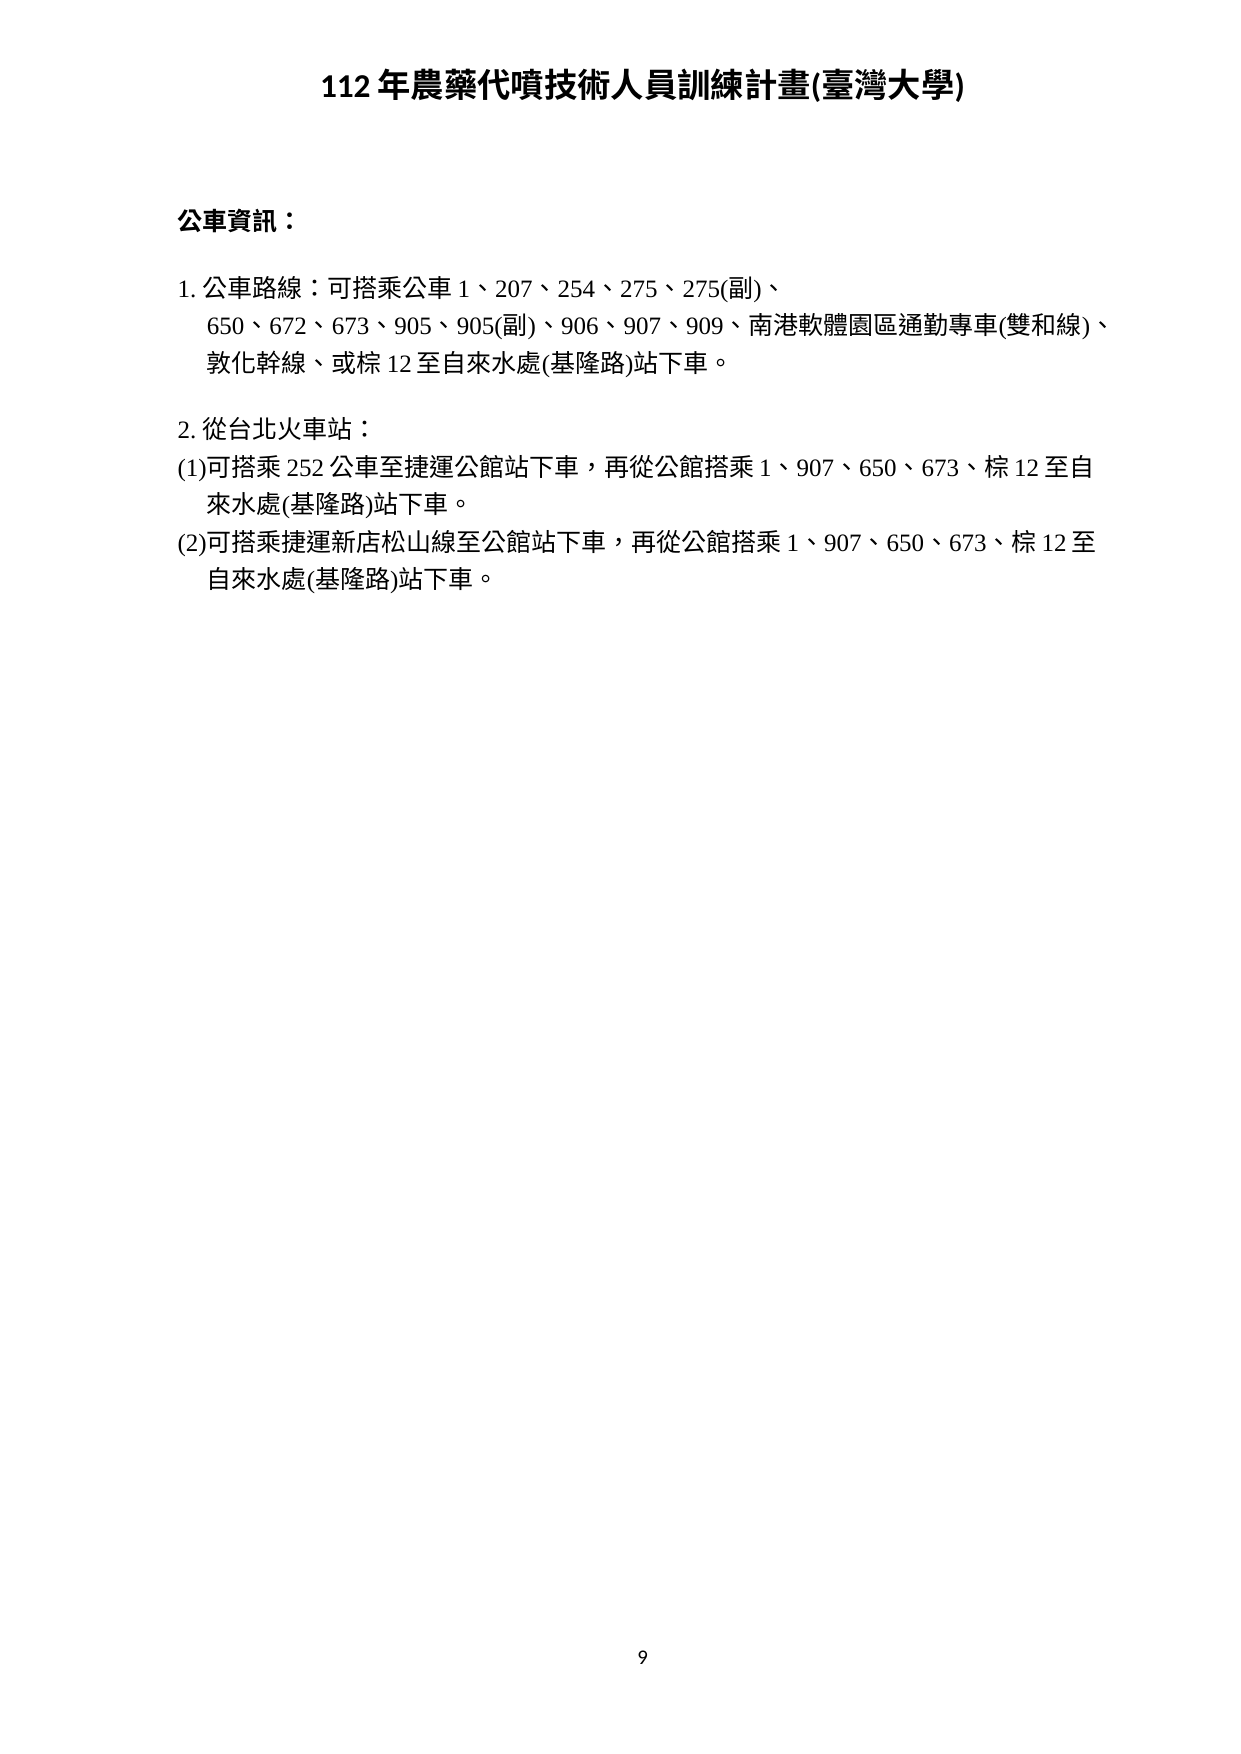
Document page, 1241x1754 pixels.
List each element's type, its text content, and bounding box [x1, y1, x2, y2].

text (1)可搭乘252公車至捷運公館站下車，再從公館搭乘1、907、650、673、棕12至自來水處(基隆路)站下車。 [177, 447, 1107, 522]
text (2)可搭乘捷運新店松山線至公館站下車，再從公館搭乘1、907、650、673、棕12至自來水處(基隆路)站下車。 [177, 522, 1107, 597]
text 1. 公車路線：可搭乘公車1、207、254、275、275(副)、650、672、673、905、905(副)、906、907、909、南港軟體園區通勤專車(雙和線)、敦化幹線、或棕12至自來水處(基隆路)站下車。 [177, 268, 1107, 380]
text 公車資訊： [177, 201, 1107, 238]
text 2. 從台北火車站： [177, 409, 1107, 447]
